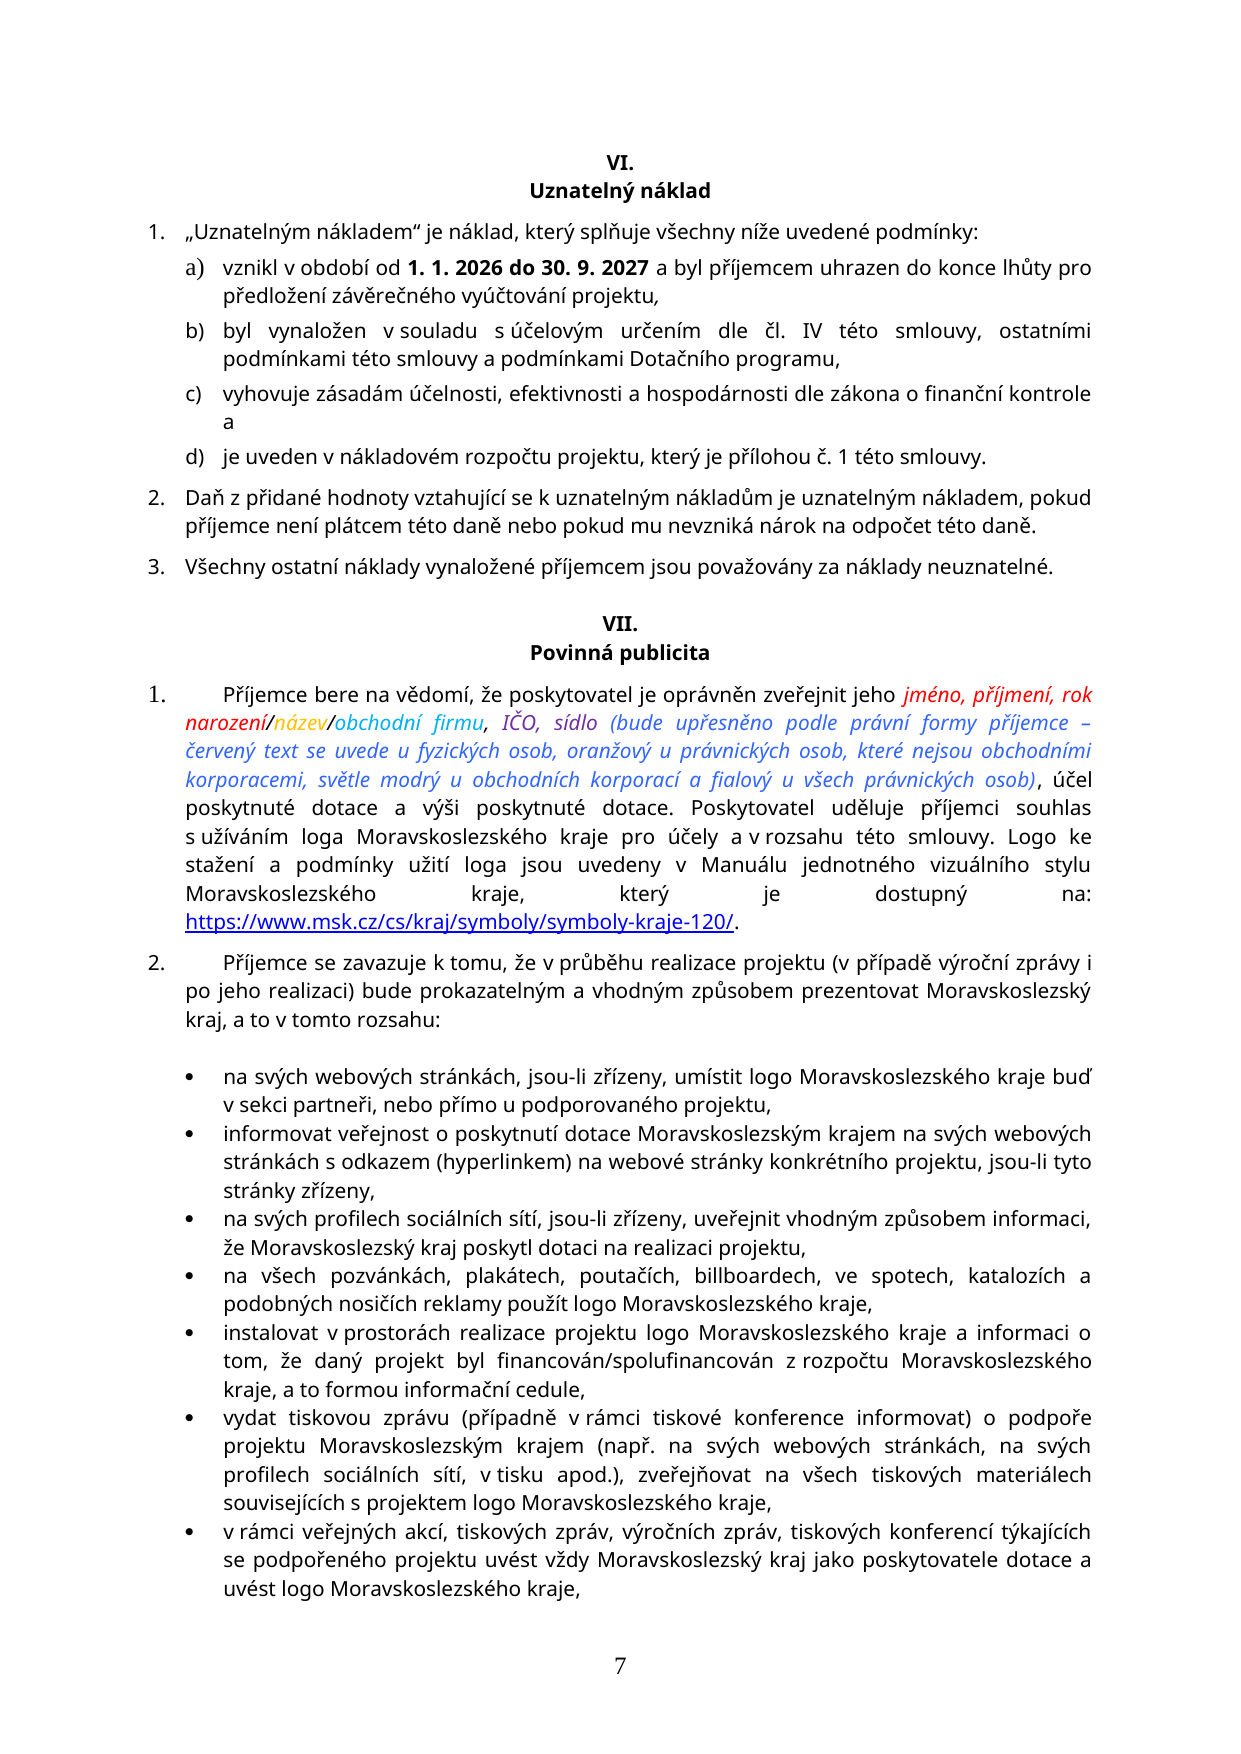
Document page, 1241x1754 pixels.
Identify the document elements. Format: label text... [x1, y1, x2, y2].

list na svých profilech sociálních sítí, jsou-li zřízeny, uveřejnit vhodným způsobem informaci, že Moravskoslezský kraj poskytl dotaci na realizaci projektu, [186, 1204, 1092, 1261]
list „Uznatelným nákladem“ je náklad, který splňuje všechny níže uvedené podmínky: [148, 217, 1092, 246]
list vyhovuje zásadám účelnosti, efektivnosti a hospodárnosti dle zákona o finanční kontrole a [185, 379, 1092, 436]
list je uveden v nákladovém rozpočtu projektu, který je přílohou č. 1 této smlouvy. [185, 442, 1092, 471]
list na svých webových stránkách, jsou-li zřízeny, umístit logo Moravskoslezského kraje buď v sekci partneři, nebo přímo u podporovaného projektu, [186, 1062, 1092, 1119]
list Daň z přidané hodnoty vztahující se k uznatelným nákladům je uznatelným nákladem, pokud příjemce není plátcem této daně nebo pokud mu nevzniká nárok na odpočet této daně. [148, 483, 1092, 540]
list na všech pozvánkách, plakátech, poutačích, billboardech, ve spotech, katalozích a podobných nosičích reklamy použít logo Moravskoslezského kraje, [186, 1261, 1092, 1318]
text VII. [148, 609, 1092, 638]
list informovat veřejnost o poskytnutí dotace Moravskoslezským krajem na svých webových stránkách s odkazem (hyperlinkem) na webové stránky konkrétního projektu, jsou-li tyto stránky zřízeny, [186, 1119, 1092, 1204]
list v rámci veřejných akcí, tiskových zpráv, výročních zpráv, tiskových konferencí týkajících se podpořeného projektu uvést vždy Moravskoslezský kraj jako poskytovatele dotace a uvést logo Moravskoslezského kraje, [186, 1517, 1092, 1602]
list Příjemce bere na vědomí, že poskytovatel je oprávněn zveřejnit jeho jméno, příjmení, rok narození/název/obchodní firmu, IČO, sídlo (bude upřesněno podle právní formy příjemce – červený text se uvede u fyzických osob, oranžový u právnických osob, které nejsou obchodními korporacemi, světle modrý u obchodních korporací a fialový u všech právnických osob), účel poskytnuté dotace a výši poskytnuté dotace. Poskytovatel uděluje příjemci souhlas s užíváním loga Moravskoslezského kraje pro účely a v rozsahu této smlouvy. Logo ke stažení a podmínky užití loga jsou uvedeny v Manuálu jednotného vizuálního stylu Moravskoslezského kraje, který je dostupný na: https://www.msk.cz/cs/kraj/symboly/symboly-kraje-120/. [148, 679, 1092, 936]
list Příjemce se zavazuje k tomu, že v průběhu realizace projektu (v případě výroční zprávy i po jeho realizaci) bude prokazatelným a vhodným způsobem prezentovat Moravskoslezský kraj, a to v tomto rozsahu: [148, 948, 1092, 1033]
text Uznatelný náklad [148, 176, 1092, 204]
list byl vynaložen v souladu s účelovým určením dle čl. IV této smlouvy, ostatními podmínkami této smlouvy a podmínkami Dotačního programu, [185, 316, 1092, 373]
text Povinná publicita [148, 638, 1092, 666]
list instalovat v prostorách realizace projektu logo Moravskoslezského kraje a informaci o tom, že daný projekt byl financován/spolufinancován z rozpočtu Moravskoslezského kraje, a to formou informační cedule, [186, 1318, 1092, 1403]
list vydat tiskovou zprávu (případně v rámci tiskové konference informovat) o podpoře projektu Moravskoslezským krajem (např. na svých webových stránkách, na svých profilech sociálních sítí, v tisku apod.), zveřejňovat na všech tiskových materiálech souvisejících s projektem logo Moravskoslezského kraje, [186, 1403, 1092, 1517]
list vznikl v období od 1. 1. 2026 do 30. 9. 2027 a byl příjemcem uhrazen do konce lhůty pro předložení závěrečného vyúčtování projektu, [185, 252, 1092, 310]
text VI. [148, 148, 1092, 176]
list Všechny ostatní náklady vynaložené příjemcem jsou považovány za náklady neuznatelné. [148, 552, 1092, 581]
